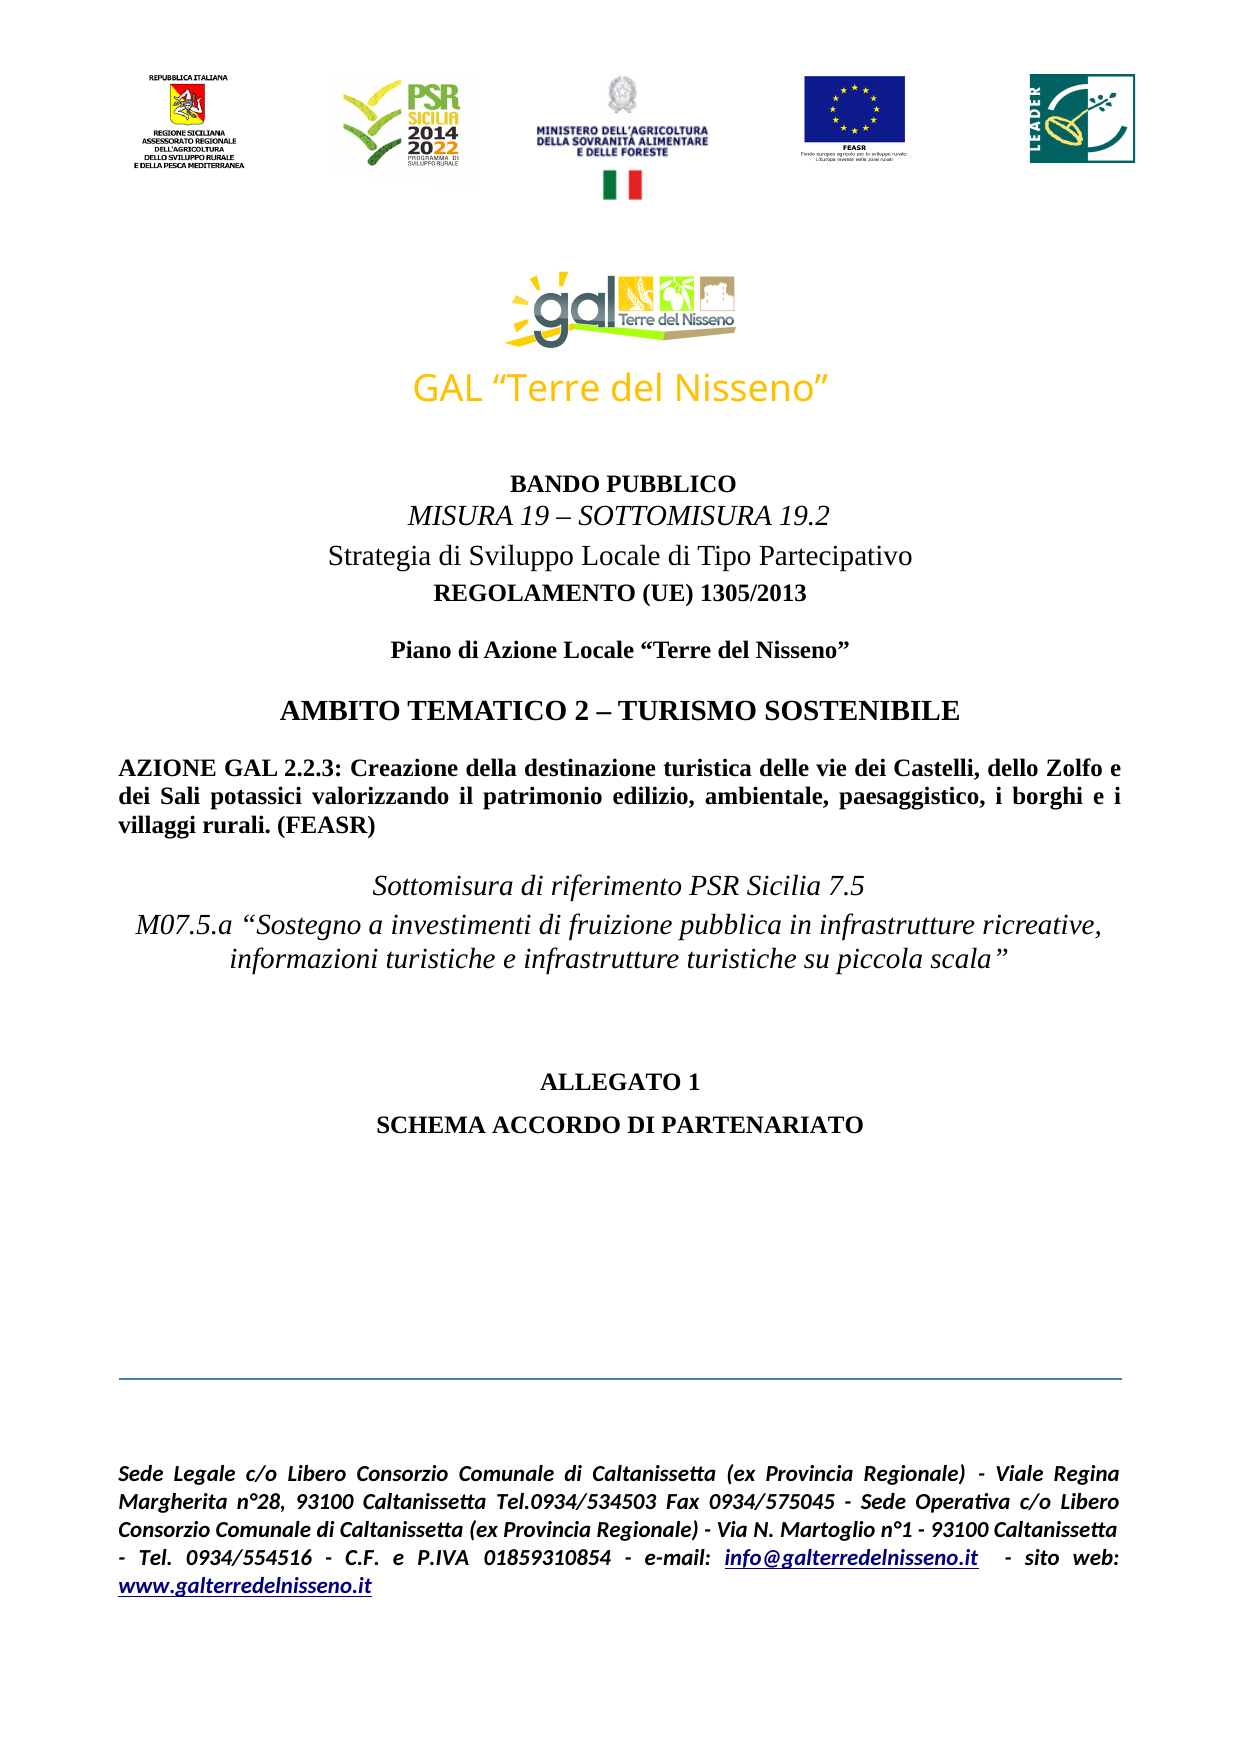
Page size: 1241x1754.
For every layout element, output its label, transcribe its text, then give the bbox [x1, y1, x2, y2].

text ALLEGATO 1 [118, 1067, 1122, 1096]
text REGOLAMENTO (UE) 1305/2013 [118, 578, 1122, 606]
text AZIONE GAL 2.2.3: Creazione della destinazione turistica delle vie dei Castelli, dello Zolfo e dei Sali potassici valorizzando il patrimonio edilizio, ambientale, paesaggistico, i borghi e i villaggi rurali. (FEASR) [118, 753, 1122, 839]
text M07.5.a “Sostegno a investimenti di fruizione pubblica in infrastrutture ricreative, informazioni turistiche e infrastrutture turistiche su piccola scala” [118, 907, 1122, 974]
text BANDO PUBBLICO [118, 469, 1122, 498]
text Piano di Azione Locale “Terre del Nisseno” [118, 635, 1122, 664]
text SCHEMA ACCORDO DI PARTENARIATO [118, 1110, 1122, 1139]
text MISURA 19 – SOTTOMISURA 19.2 [118, 498, 1122, 532]
text AMBITO TEMATICO 2 – TURISMO SOSTENIBILE [118, 693, 1122, 726]
text Strategia di Sviluppo Locale di Tipo Partecipativo [118, 538, 1122, 571]
text Sottomisura di riferimento PSR Sicilia 7.5 [118, 868, 1122, 901]
